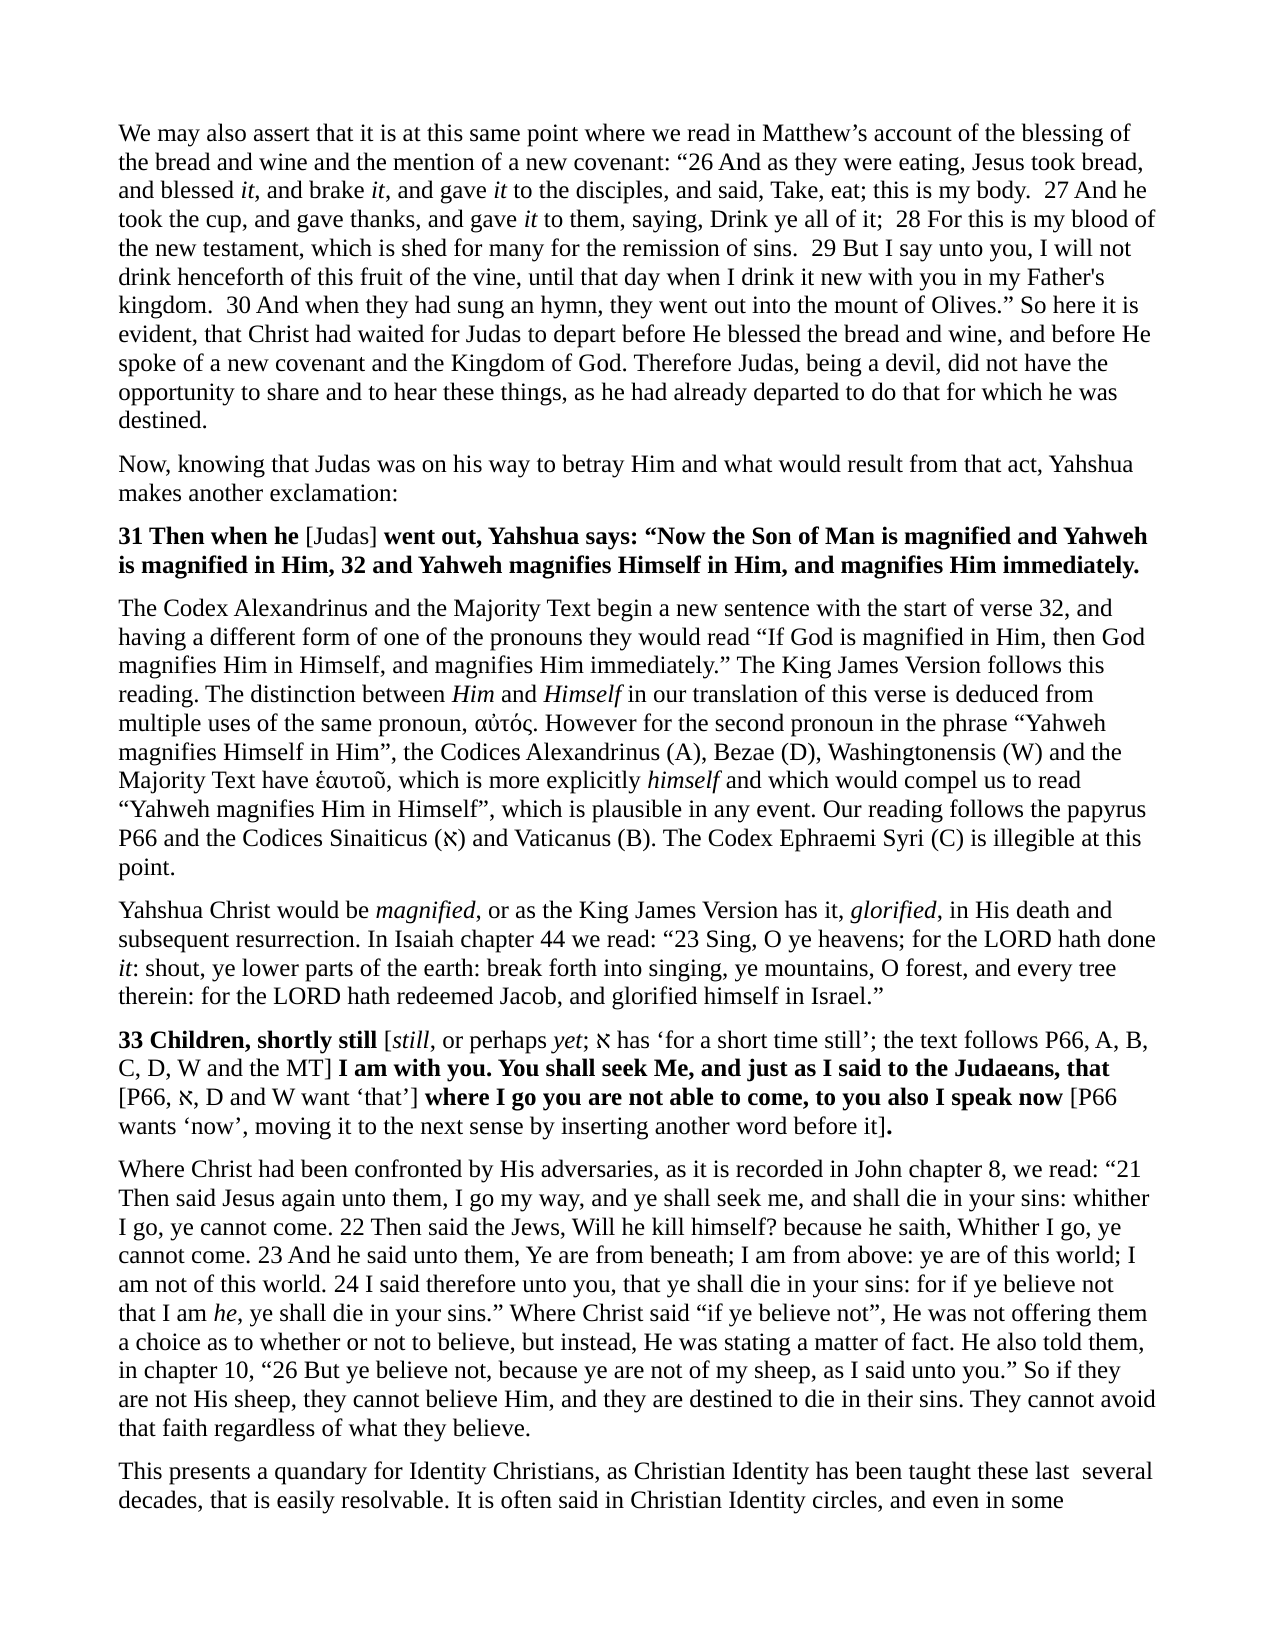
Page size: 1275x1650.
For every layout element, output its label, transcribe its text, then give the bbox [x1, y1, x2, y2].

text 31 Then when he [Judas] went out, Yahshua says: “Now the Son of Man is magnified and Yahweh is magnified in Him, 32 and Yahweh magnifies Himself in Him, and magnifies Him immediately. [118, 521, 1157, 578]
text Now, knowing that Judas was on his way to betray Him and what would result from that act, Yahshua makes another exclamation: [118, 449, 1157, 506]
text Yahshua Christ would be magnified, or as the King James Version has it, glorified, in His death and subsequent resurrection. In Isaiah chapter 44 we read: “23 Sing, O ye heavens; for the LORD hath done it: shout, ye lower parts of the earth: break forth into singing, ye mountains, O forest, and every tree therein: for the LORD hath redeemed Jacob, and glorified himself in Israel.” [118, 895, 1157, 1010]
text Where Christ had been confronted by His adversaries, as it is recorded in John chapter 8, we read: “21 Then said Jesus again unto them, I go my way, and ye shall seek me, and shall die in your sins: whither I go, ye cannot come. 22 Then said the Jews, Will he kill himself? because he saith, Whither I go, ye cannot come. 23 And he said unto them, Ye are from beneath; I am from above: ye are of this world; I am not of this world. 24 I said therefore unto you, that ye shall die in your sins: for if ye believe not that I am he, ye shall die in your sins.” Where Christ said “if ye believe not”, He was not offering them a choice as to whether or not to believe, but instead, He was stating a matter of fact. He also told them, in chapter 10, “26 But ye believe not, because ye are not of my sheep, as I said unto you.” So if they are not His sheep, they cannot believe Him, and they are destined to die in their sins. They cannot avoid that faith regardless of what they believe. [118, 1154, 1157, 1442]
text This presents a quandary for Identity Christians, as Christian Identity has been taught these last several decades, that is easily resolvable. It is often said in Christian Identity circles, and even in some [118, 1456, 1157, 1514]
text 33 Children, shortly still [still, or perhaps yet; א has ‘for a short time still’; the text follows P66, A, B, C, D, W and the MT] I am with you. You shall seek Me, and just as I said to the Judaeans, that [P66, א, D and W want ‘that’] where I go you are not able to come, to you also I speak now [P66 wants ‘now’, moving it to the next sense by inserting another word before it]. [118, 1025, 1157, 1140]
text The Codex Alexandrinus and the Majority Text begin a new sentence with the start of verse 32, and having a different form of one of the pronouns they would read “If God is magnified in Him, then God magnifies Him in Himself, and magnifies Him immediately.” The King James Version follows this reading. The distinction between Him and Himself in our translation of this verse is deduced from multiple uses of the same pronoun, αὐτός. However for the second pronoun in the phrase “Yahweh magnifies Himself in Him”, the Codices Alexandrinus (A), Bezae (D), Washingtonensis (W) and the Majority Text have ἑαυτοῦ, which is more explicitly himself and which would compel us to read “Yahweh magnifies Him in Himself”, which is plausible in any event. Our reading follows the papyrus P66 and the Codices Sinaiticus (א) and Vaticanus (B). The Codex Ephraemi Syri (C) is illegible at this point. [118, 593, 1157, 881]
text We may also assert that it is at this same point where we read in Matthew’s account of the blessing of the bread and wine and the mention of a new covenant: “26 And as they were eating, Jesus took bread, and blessed it, and brake it, and gave it to the disciples, and said, Take, eat; this is my body. 27 And he took the cup, and gave thanks, and gave it to them, saying, Drink ye all of it; 28 For this is my blood of the new testament, which is shed for many for the remission of sins. 29 But I say unto you, I will not drink henceforth of this fruit of the vine, until that day when I drink it new with you in my Father's kingdom. 30 And when they had sung an hymn, they went out into the mount of Olives.” So here it is evident, that Christ had waited for Judas to depart before He blessed the bread and wine, and before He spoke of a new covenant and the Kingdom of God. Therefore Judas, being a devil, did not have the opportunity to share and to hear these things, as he had already departed to do that for which he was destined. [118, 118, 1157, 434]
